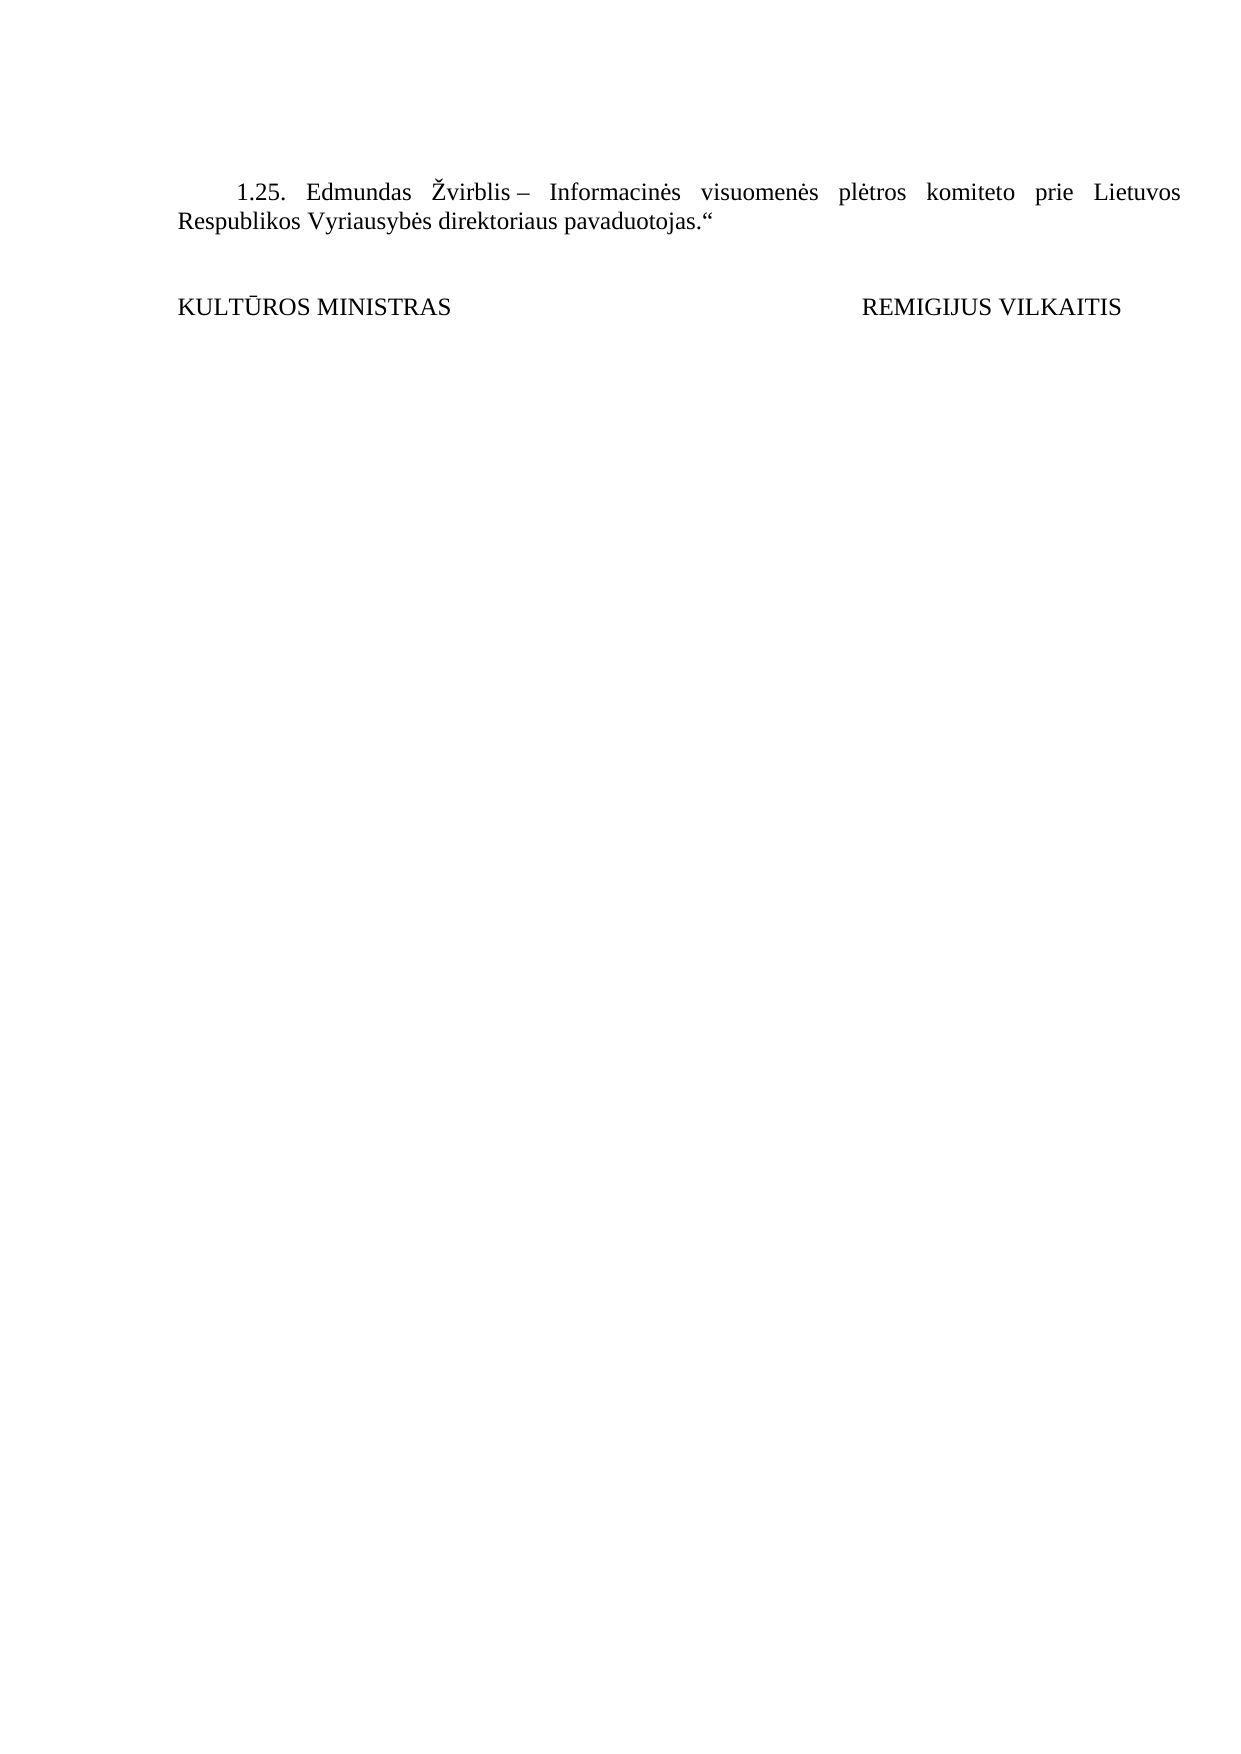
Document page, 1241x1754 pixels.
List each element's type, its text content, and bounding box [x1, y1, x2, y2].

text 1.25. Edmundas Žvirblis – Informacinės visuomenės plėtros komiteto prie Lietuvos Respublikos Vyriausybės direktoriaus pavaduotojas.“ [177, 177, 1181, 235]
text Kultūros ministras Remigijus Vilkaitis [177, 292, 1181, 321]
